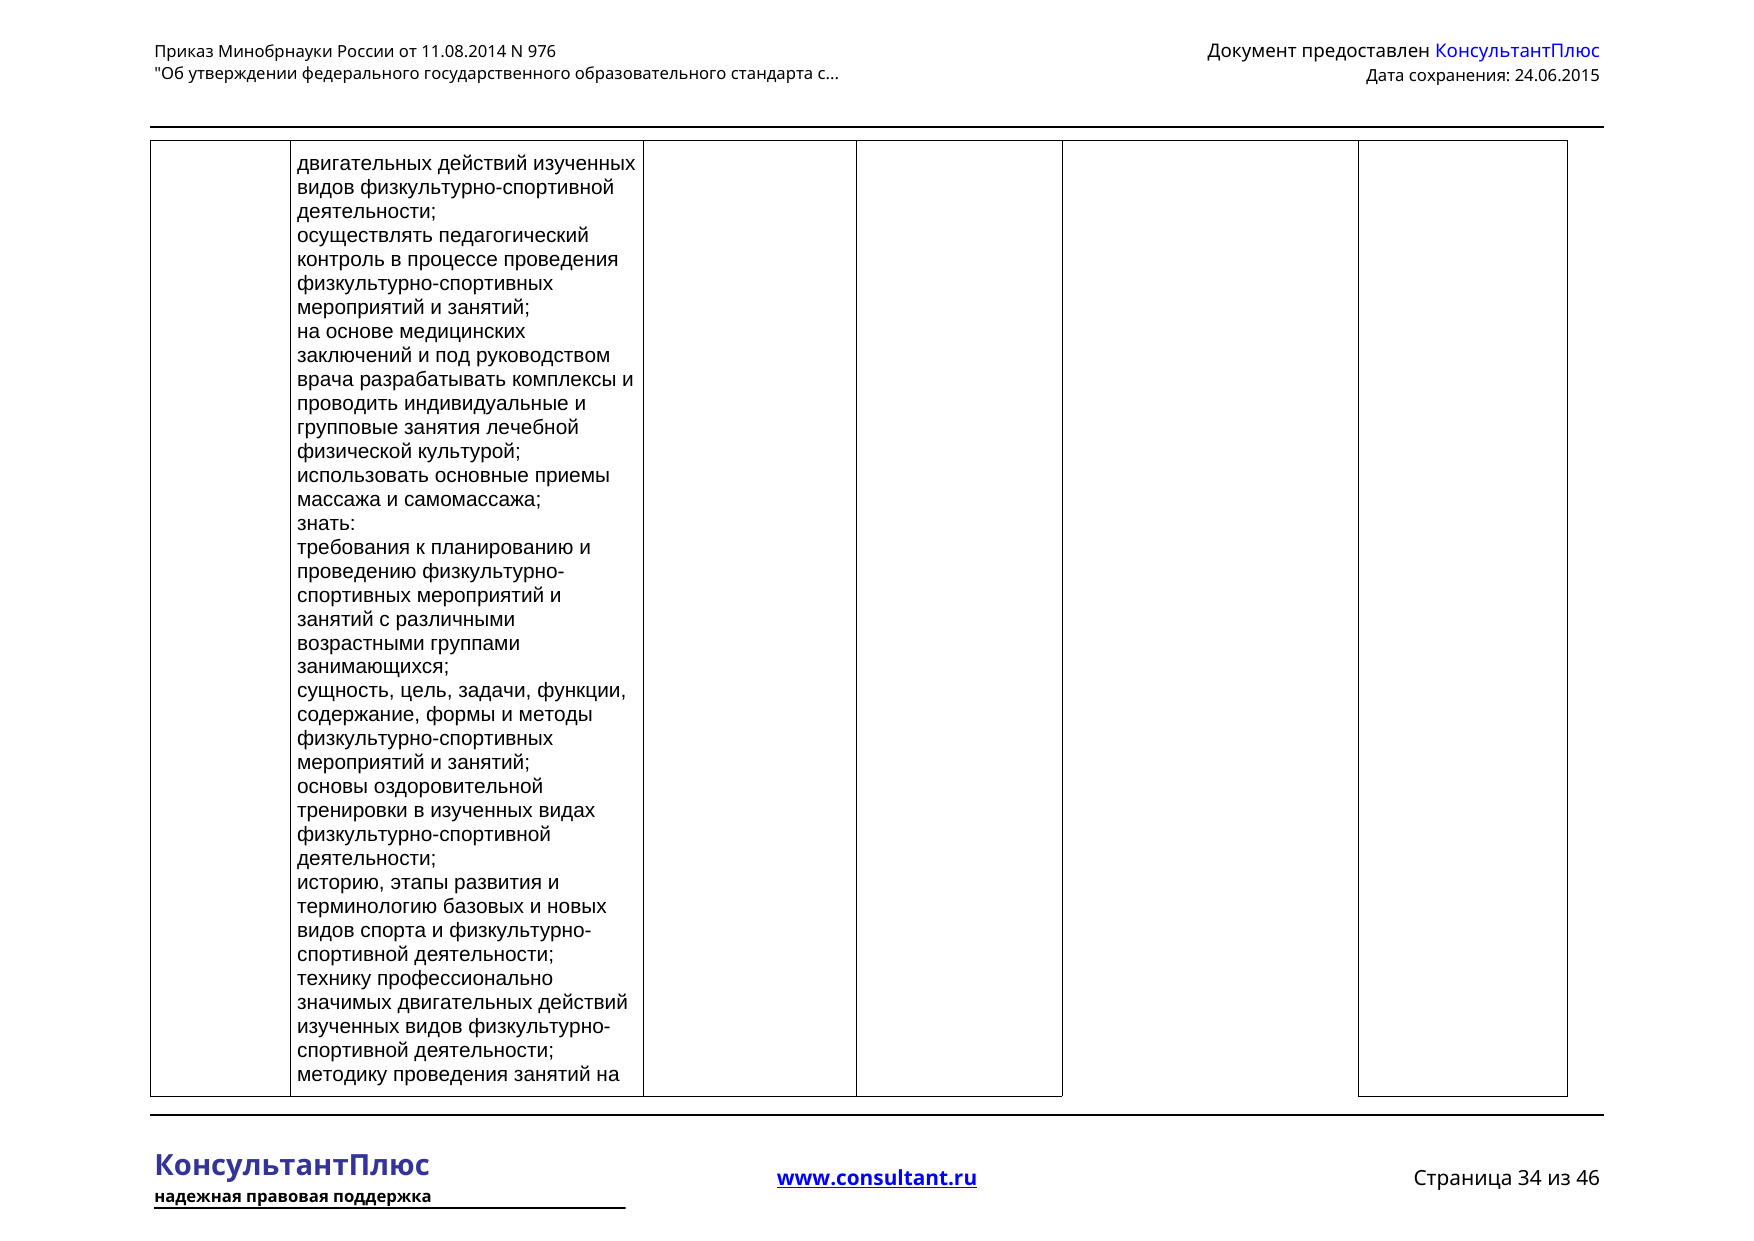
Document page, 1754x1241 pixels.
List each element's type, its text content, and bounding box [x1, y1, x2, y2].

table_cell [1063, 141, 1358, 1096]
table_cell [857, 141, 1062, 1096]
table_cell двигательных действий изученных видов физкультурно-спортивной деятельности; осуществлять педагогический контроль в процессе проведения физкультурно-спортивных мероприятий и занятий; на основе медицинских заключений и под руководством врача разрабатывать комплексы и проводить индивидуальные и групповые занятия лечебной физической культурой; использовать основные приемы массажа и самомассажа; знать: требования к планированию и проведению физкультурно-спортивных мероприятий и занятий с различными возрастными группами занимающихся; сущность, цель, задачи, функции, содержание, формы и методы физкультурно-спортивных мероприятий и занятий; основы оздоровительной тренировки в изученных видах физкультурно-спортивной деятельности; историю, этапы развития и терминологию базовых и новых видов спорта и физкультурно-спортивной деятельности; технику профессионально значимых двигательных действий изученных видов физкультурно-спортивной деятельности; методику проведения занятий на [291, 141, 643, 1096]
table_cell [1359, 141, 1567, 1096]
table_cell [151, 141, 290, 1096]
table_cell [644, 141, 856, 1096]
